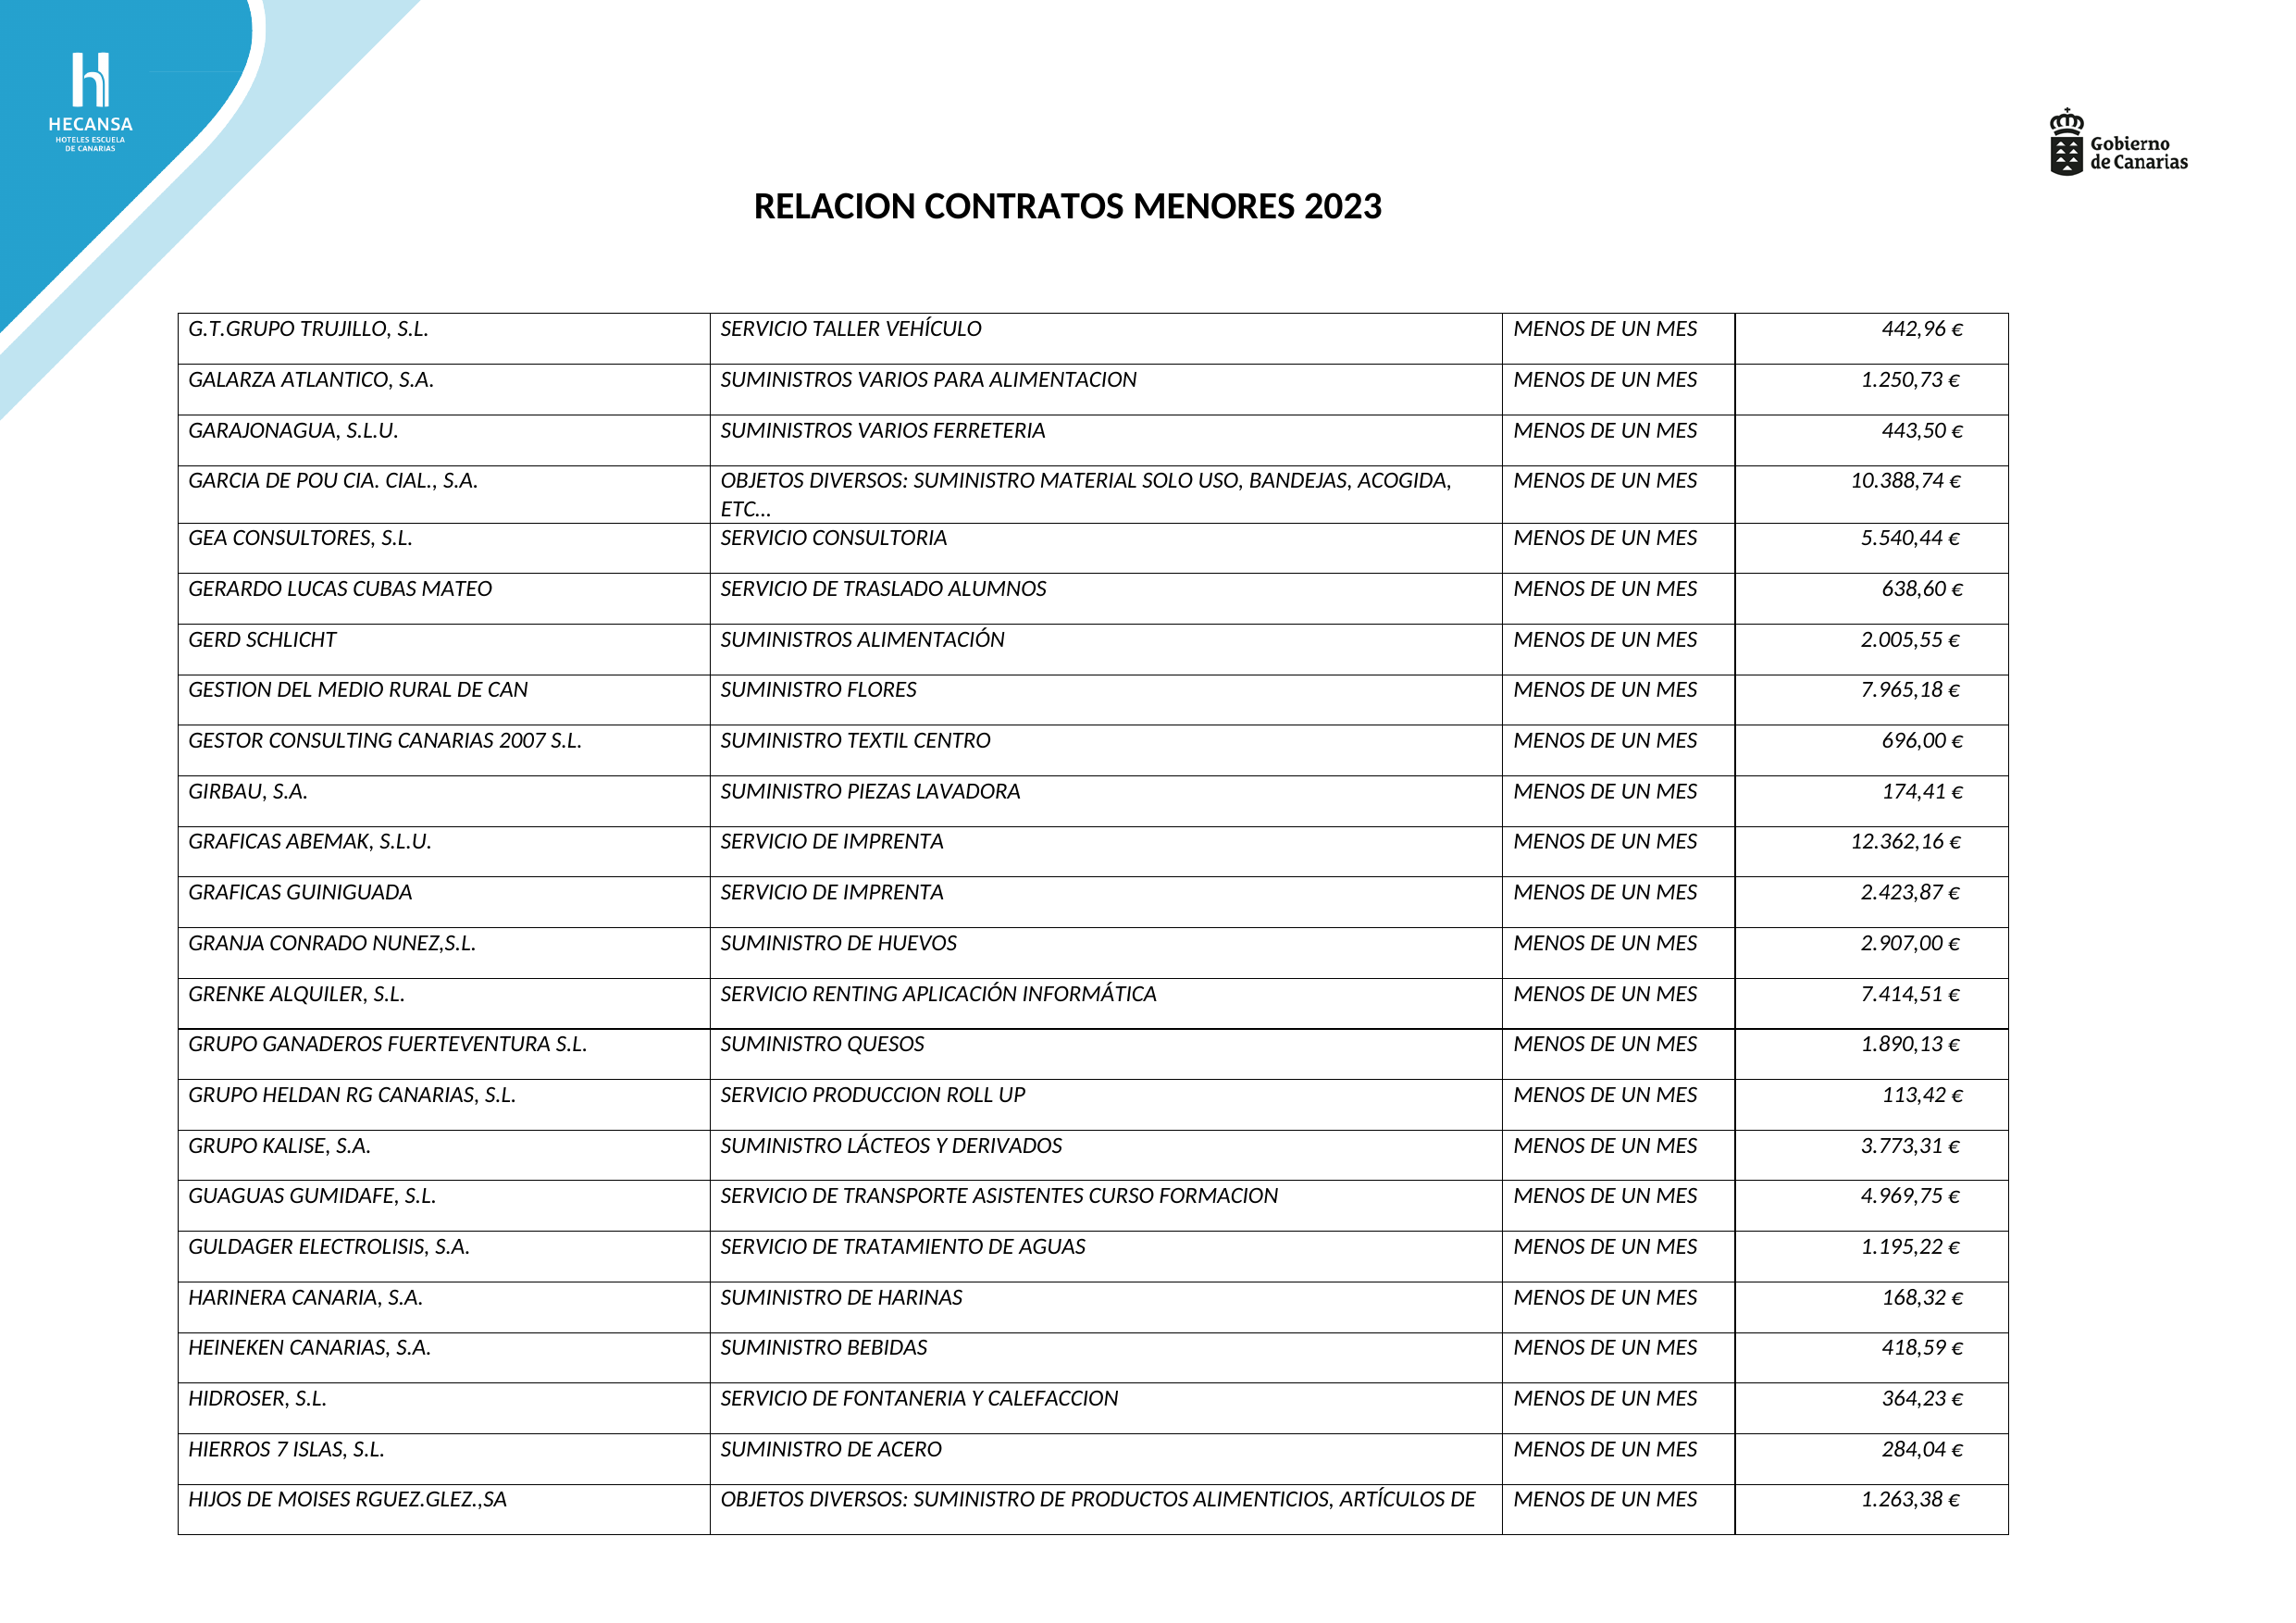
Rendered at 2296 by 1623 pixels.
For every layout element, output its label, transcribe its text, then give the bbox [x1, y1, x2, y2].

table_cell HIJOS DE MOISES RGUEZ.GLEZ.,SA [179, 1485, 710, 1534]
table_cell SERVICIO DE TRANSPORTE ASISTENTES CURSO FORMACION [711, 1181, 1502, 1231]
table_cell 1.250,73 € [1736, 365, 2008, 415]
table_cell HIERROS 7 ISLAS, S.L. [179, 1434, 710, 1483]
table_cell SERVICIO PRODUCCION ROLL UP [711, 1080, 1502, 1130]
table_cell GESTION DEL MEDIO RURAL DE CAN [179, 675, 710, 725]
table_cell MENOS DE UN MES [1503, 625, 1734, 674]
table_cell SUMINISTROS VARIOS FERRETERIA [711, 415, 1502, 465]
table_cell SERVICIO CONSULTORIA [711, 524, 1502, 573]
table_cell SUMINISTRO QUESOS [711, 1030, 1502, 1079]
table_cell MENOS DE UN MES [1503, 1181, 1734, 1231]
table_cell SUMINISTRO FLORES [711, 675, 1502, 725]
table_cell 442,96 € [1736, 314, 2008, 364]
table_cell OBJETOS DIVERSOS: SUMINISTRO DE PRODUCTOS ALIMENTICIOS, ARTÍCULOS DE [711, 1485, 1502, 1534]
table_cell GRUPO GANADEROS FUERTEVENTURA S.L. [179, 1030, 710, 1079]
table_cell GEA CONSULTORES, S.L. [179, 524, 710, 573]
table_cell 2.907,00 € [1736, 928, 2008, 978]
table_cell MENOS DE UN MES [1503, 979, 1734, 1028]
table_cell SUMINISTROS VARIOS PARA ALIMENTACION [711, 365, 1502, 415]
table_cell GUAGUAS GUMIDAFE, S.L. [179, 1181, 710, 1231]
table_cell MENOS DE UN MES [1503, 415, 1734, 465]
table_cell MENOS DE UN MES [1503, 928, 1734, 978]
table_cell 638,60 € [1736, 574, 2008, 624]
table_cell 168,32 € [1736, 1282, 2008, 1332]
table_cell GRANJA CONRADO NUNEZ,S.L. [179, 928, 710, 978]
table_cell MENOS DE UN MES [1503, 574, 1734, 624]
table_cell SERVICIO DE IMPRENTA [711, 877, 1502, 927]
table_cell GARAJONAGUA, S.L.U. [179, 415, 710, 465]
table_cell 174,41 € [1736, 776, 2008, 826]
table_cell MENOS DE UN MES [1503, 725, 1734, 775]
table_cell 3.773,31 € [1736, 1131, 2008, 1180]
table_cell 7.414,51 € [1736, 979, 2008, 1028]
table_cell SUMINISTRO BEBIDAS [711, 1333, 1502, 1382]
table_cell 418,59 € [1736, 1333, 2008, 1382]
table_cell MENOS DE UN MES [1503, 675, 1734, 725]
table_cell 2.423,87 € [1736, 877, 2008, 927]
table_cell SUMINISTRO DE ACERO [711, 1434, 1502, 1483]
table_cell SERVICIO DE TRASLADO ALUMNOS [711, 574, 1502, 624]
table_cell GULDAGER ELECTROLISIS, S.A. [179, 1232, 710, 1282]
table_cell GRAFICAS GUINIGUADA [179, 877, 710, 927]
table_cell MENOS DE UN MES [1503, 1333, 1734, 1382]
table_cell SUMINISTRO LÁCTEOS Y DERIVADOS [711, 1131, 1502, 1180]
table_cell MENOS DE UN MES [1503, 524, 1734, 573]
table_cell OBJETOS DIVERSOS: SUMINISTRO MATERIAL SOLO USO, BANDEJAS, ACOGIDA, ETC… [711, 466, 1502, 522]
table_cell 5.540,44 € [1736, 524, 2008, 573]
table_cell SERVICIO RENTING APLICACIÓN INFORMÁTICA [711, 979, 1502, 1028]
table_cell SERVICIO TALLER VEHÍCULO [711, 314, 1502, 364]
table_cell GARCIA DE POU CIA. CIAL., S.A. [179, 466, 710, 522]
table_cell MENOS DE UN MES [1503, 1080, 1734, 1130]
table_cell 113,42 € [1736, 1080, 2008, 1130]
table_cell HARINERA CANARIA, S.A. [179, 1282, 710, 1332]
table_cell MENOS DE UN MES [1503, 314, 1734, 364]
table_cell G.T.GRUPO TRUJILLO, S.L. [179, 314, 710, 364]
table_cell GRENKE ALQUILER, S.L. [179, 979, 710, 1028]
table_cell MENOS DE UN MES [1503, 827, 1734, 876]
table_cell GIRBAU, S.A. [179, 776, 710, 826]
table_cell 1.195,22 € [1736, 1232, 2008, 1282]
table_cell GESTOR CONSULTING CANARIAS 2007 S.L. [179, 725, 710, 775]
table_cell GERARDO LUCAS CUBAS MATEO [179, 574, 710, 624]
table_cell 364,23 € [1736, 1383, 2008, 1433]
table_cell HEINEKEN CANARIAS, S.A. [179, 1333, 710, 1382]
table_cell 284,04 € [1736, 1434, 2008, 1483]
table_cell SUMINISTROS ALIMENTACIÓN [711, 625, 1502, 674]
table_cell MENOS DE UN MES [1503, 1485, 1734, 1534]
table_cell MENOS DE UN MES [1503, 466, 1734, 522]
table_cell HIDROSER, S.L. [179, 1383, 710, 1433]
table_cell 443,50 € [1736, 415, 2008, 465]
table_cell SUMINISTRO DE HARINAS [711, 1282, 1502, 1332]
table_cell GALARZA ATLANTICO, S.A. [179, 365, 710, 415]
table_cell MENOS DE UN MES [1503, 877, 1734, 927]
table_cell 1.890,13 € [1736, 1030, 2008, 1079]
table_cell MENOS DE UN MES [1503, 1030, 1734, 1079]
table_cell SUMINISTRO TEXTIL CENTRO [711, 725, 1502, 775]
table_cell MENOS DE UN MES [1503, 1282, 1734, 1332]
table_cell SUMINISTRO DE HUEVOS [711, 928, 1502, 978]
table_cell GRUPO HELDAN RG CANARIAS, S.L. [179, 1080, 710, 1130]
table_cell 4.969,75 € [1736, 1181, 2008, 1231]
table_cell 2.005,55 € [1736, 625, 2008, 674]
table_cell MENOS DE UN MES [1503, 1383, 1734, 1433]
table_cell 7.965,18 € [1736, 675, 2008, 725]
table_cell 1.263,38 € [1736, 1485, 2008, 1534]
table_cell MENOS DE UN MES [1503, 365, 1734, 415]
table_cell 12.362,16 € [1736, 827, 2008, 876]
table_cell GRUPO KALISE, S.A. [179, 1131, 710, 1180]
table_cell SERVICIO DE IMPRENTA [711, 827, 1502, 876]
table_cell GRAFICAS ABEMAK, S.L.U. [179, 827, 710, 876]
table_cell SERVICIO DE FONTANERIA Y CALEFACCION [711, 1383, 1502, 1433]
table_cell MENOS DE UN MES [1503, 776, 1734, 826]
table_cell MENOS DE UN MES [1503, 1434, 1734, 1483]
table_cell 696,00 € [1736, 725, 2008, 775]
table_cell MENOS DE UN MES [1503, 1232, 1734, 1282]
table_cell MENOS DE UN MES [1503, 1131, 1734, 1180]
table_cell SUMINISTRO PIEZAS LAVADORA [711, 776, 1502, 826]
table_cell 10.388,74 € [1736, 466, 2008, 522]
table_cell GERD SCHLICHT [179, 625, 710, 674]
table_cell SERVICIO DE TRATAMIENTO DE AGUAS [711, 1232, 1502, 1282]
